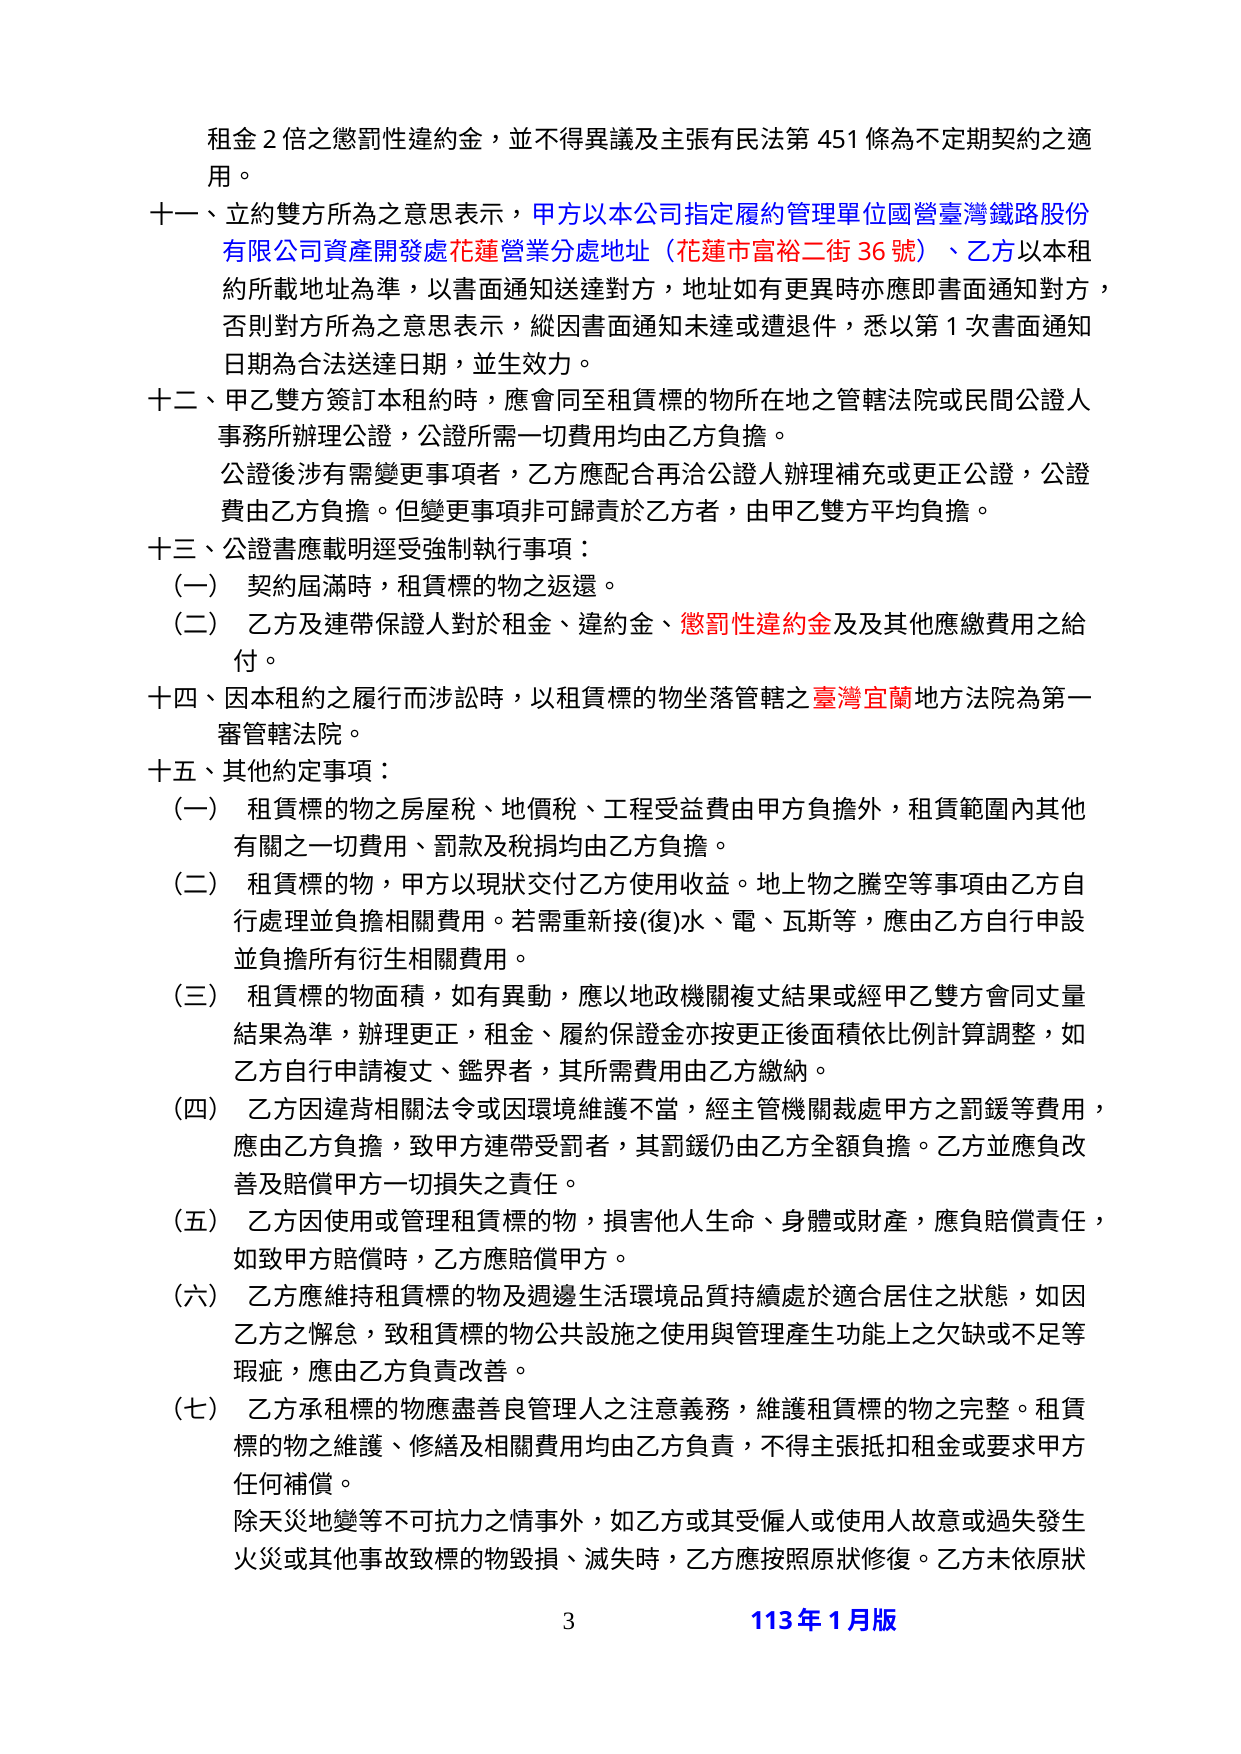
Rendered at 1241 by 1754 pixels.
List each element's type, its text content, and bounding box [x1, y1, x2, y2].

text 租金2倍之懲罰性違約金，並不得異議及主張有民法第451條為不定期契約之適用。 [148, 118, 1092, 193]
text 十五、其他約定事項： [148, 751, 1092, 788]
text 十二、甲乙雙方簽訂本租約時，應會同至租賃標的物所在地之管轄法院或民間公證人事務所辦理公證，公證所需一切費用均由乙方負擔。 [148, 381, 1092, 453]
text 除天災地變等不可抗力之情事外，如乙方或其受僱人或使用人故意或過失發生火災或其他事故致標的物毀損、滅失時，乙方應按照原狀修復。乙方未依原狀 [233, 1501, 1087, 1576]
list 乙方應維持租賃標的物及週邊生活環境品質持續處於適合居住之狀態，如因乙方之懈怠，致租賃標的物公共設施之使用與管理產生功能上之欠缺或不足等瑕疵，應由乙方負責改善。 [158, 1276, 1087, 1388]
list 租賃標的物，甲方以現狀交付乙方使用收益。地上物之騰空等事項由乙方自行處理並負擔相關費用。若需重新接(復)水、電、瓦斯等，應由乙方自行申設並負擔所有衍生相關費用。 [158, 863, 1087, 976]
text 十四、因本租約之履行而涉訟時，以租賃標的物坐落管轄之臺灣宜蘭地方法院為第一審管轄法院。 [148, 678, 1092, 751]
list 乙方因使用或管理租賃標的物，損害他人生命、身體或財產，應負賠償責任，如致甲方賠償時，乙方應賠償甲方。 [158, 1201, 1087, 1276]
list 租賃標的物面積，如有異動，應以地政機關複丈結果或經甲乙雙方會同丈量結果為準，辦理更正，租金、履約保證金亦按更正後面積依比例計算調整，如乙方自行申請複丈、鑑界者，其所需費用由乙方繳納。 [158, 976, 1087, 1088]
text 十三、公證書應載明逕受強制執行事項： [148, 528, 1092, 566]
list 乙方承租標的物應盡善良管理人之注意義務，維護租賃標的物之完整。租賃標的物之維護、修繕及相關費用均由乙方負責，不得主張抵扣租金或要求甲方任何補償。 [158, 1388, 1087, 1501]
list 乙方因違背相關法令或因環境維護不當，經主管機關裁處甲方之罰鍰等費用，應由乙方負擔，致甲方連帶受罰者，其罰鍰仍由乙方全額負擔。乙方並應負改善及賠償甲方一切損失之責任。 [158, 1088, 1087, 1201]
text 公證後涉有需變更事項者，乙方應配合再洽公證人辦理補充或更正公證，公證費由乙方負擔。但變更事項非可歸責於乙方者，由甲乙雙方平均負擔。 [220, 453, 1092, 528]
list 契約屆滿時，租賃標的物之返還。 [158, 566, 1087, 603]
list 租賃標的物之房屋稅、地價稅、工程受益費由甲方負擔外，租賃範圍內其他有關之一切費用、罰款及稅捐均由乙方負擔。 [158, 788, 1087, 863]
text 十一、立約雙方所為之意思表示，甲方以本公司指定履約管理單位國營臺灣鐵路股份有限公司資產開發處花蓮營業分處地址（花蓮市富裕二街36號）、乙方以本租約所載地址為準，以書面通知送達對方，地址如有更異時亦應即書面通知對方，否則對方所為之意思表示，縱因書面通知未達或遭退件，悉以第1次書面通知日期為合法送達日期，並生效力。 [149, 193, 1092, 381]
list 乙方及連帶保證人對於租金、違約金、懲罰性違約金及及其他應繳費用之給付。 [158, 603, 1087, 678]
